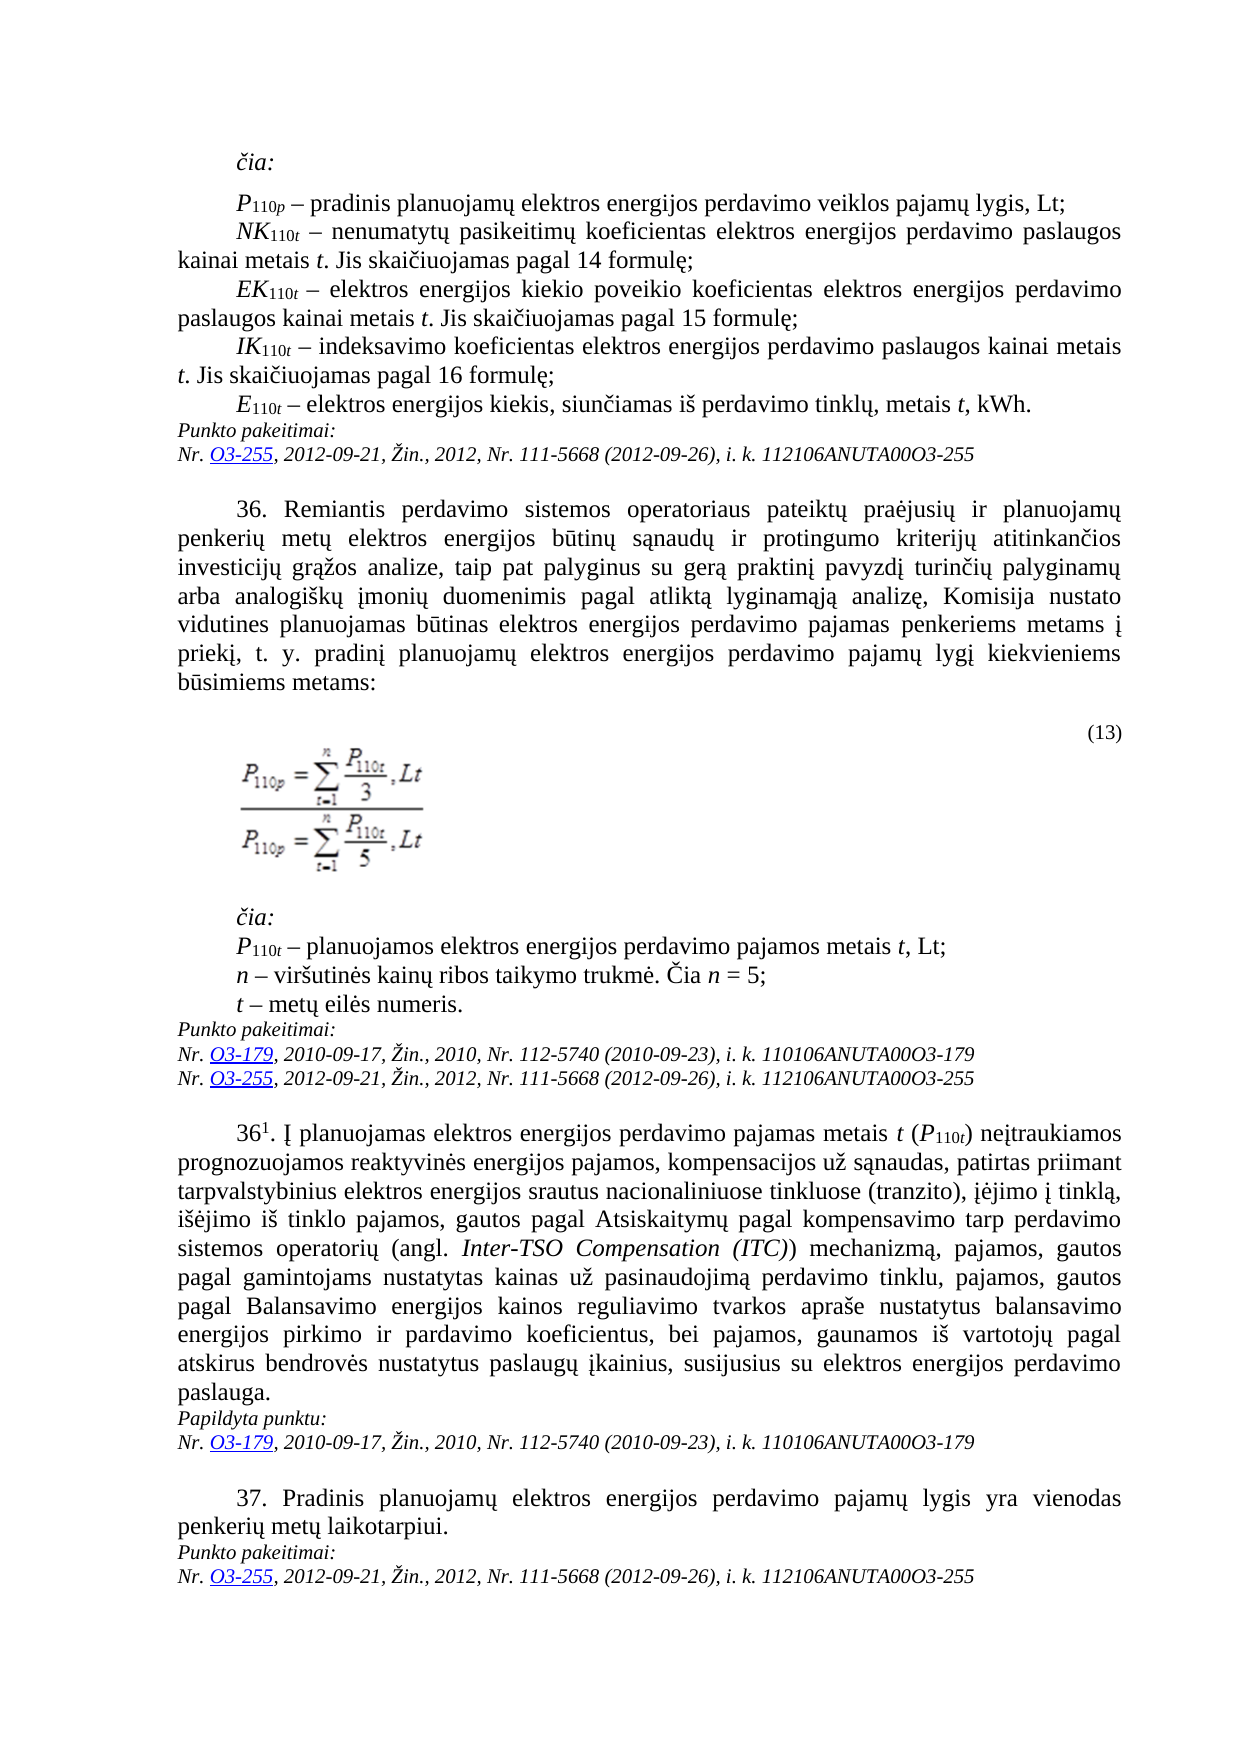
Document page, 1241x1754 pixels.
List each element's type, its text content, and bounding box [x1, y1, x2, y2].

text P110p – pradinis planuojamų elektros energijos perdavimo veiklos pajamų lygis, Lt; [177, 188, 1122, 216]
text čia: [177, 147, 1122, 176]
text Punkto pakeitimai: [177, 1540, 1122, 1564]
text Punkto pakeitimai: [177, 418, 1122, 442]
text 361. Į planuojamas elektros energijos perdavimo pajamas metais t (P110t) neįtraukiamos prognozuojamos reaktyvinės energijos pajamos, kompensacijos už sąnaudas, patirtas priimant tarpvalstybinius elektros energijos srautus nacionaliniuose tinkluose (tranzito), įėjimo į tinklą, išėjimo iš tinklo pajamos, gautos pagal Atsiskaitymų pagal kompensavimo tarp perdavimo sistemos operatorių (angl. Inter-TSO Compensation (ITC)) mechanizmą, pajamos, gautos pagal gamintojams nustatytas kainas už pasinaudojimą perdavimo tinklu, pajamos, gautos pagal Balansavimo energijos kainos reguliavimo tvarkos apraše nustatytus balansavimo energijos pirkimo ir pardavimo koeficientus, bei pajamos, gaunamos iš vartotojų pagal atskirus bendrovės nustatytus paslaugų įkainius, susijusius su elektros energijos perdavimo paslauga. [177, 1118, 1122, 1406]
text EK110t – elektros energijos kiekio poveikio koeficientas elektros energijos perdavimo paslaugos kainai metais t. Jis skaičiuojamas pagal 15 formulę; [177, 274, 1122, 331]
text IK110t – indeksavimo koeficientas elektros energijos perdavimo paslaugos kainai metais t. Jis skaičiuojamas pagal 16 formulę; [177, 331, 1122, 389]
text Nr. O3-255, 2012-09-21, Žin., 2012, Nr. 111-5668 (2012-09-26), i. k. 112106ANUTA00O3-255 [177, 442, 1122, 466]
text Nr. O3-255, 2012-09-21, Žin., 2012, Nr. 111-5668 (2012-09-26), i. k. 112106ANUTA00O3-255 [177, 1066, 1122, 1089]
text (13) [177, 720, 1122, 878]
text E110t – elektros energijos kiekis, siunčiamas iš perdavimo tinklų, metais t, kWh. [177, 389, 1122, 418]
text Nr. O3-255, 2012-09-21, Žin., 2012, Nr. 111-5668 (2012-09-26), i. k. 112106ANUTA00O3-255 [177, 1564, 1122, 1588]
text Nr. O3-179, 2010-09-17, Žin., 2010, Nr. 112-5740 (2010-09-23), i. k. 110106ANUTA00O3-179 [177, 1430, 1122, 1454]
text Papildyta punktu: [177, 1406, 1122, 1430]
text 37. Pradinis planuojamų elektros energijos perdavimo pajamų lygis yra vienodas penkerių metų laikotarpiui. [177, 1483, 1122, 1540]
text 36. Remiantis perdavimo sistemos operatoriaus pateiktų praėjusių ir planuojamų penkerių metų elektros energijos būtinų sąnaudų ir protingumo kriterijų atitinkančios investicijų grąžos analize, taip pat palyginus su gerą praktinį pavyzdį turinčių palyginamų arba analogiškų įmonių duomenimis pagal atliktą lyginamąją analizę, Komisija nustato vidutines planuojamas būtinas elektros energijos perdavimo pajamas penkeriems metams į priekį, t. y. pradinį planuojamų elektros energijos perdavimo pajamų lygį kiekvieniems būsimiems metams: [177, 494, 1122, 696]
text Nr. O3-179, 2010-09-17, Žin., 2010, Nr. 112-5740 (2010-09-23), i. k. 110106ANUTA00O3-179 [177, 1041, 1122, 1066]
text P110t – planuojamos elektros energijos perdavimo pajamos metais t, Lt; [177, 931, 1122, 960]
text NK110t – nenumatytų pasikeitimų koeficientas elektros energijos perdavimo paslaugos kainai metais t. Jis skaičiuojamas pagal 14 formulę; [177, 216, 1122, 274]
text Punkto pakeitimai: [177, 1017, 1122, 1041]
text t – metų eilės numeris. [177, 989, 1122, 1017]
text čia: [177, 902, 1122, 931]
text n – viršutinės kainų ribos taikymo trukmė. Čia n = 5; [177, 960, 1122, 989]
